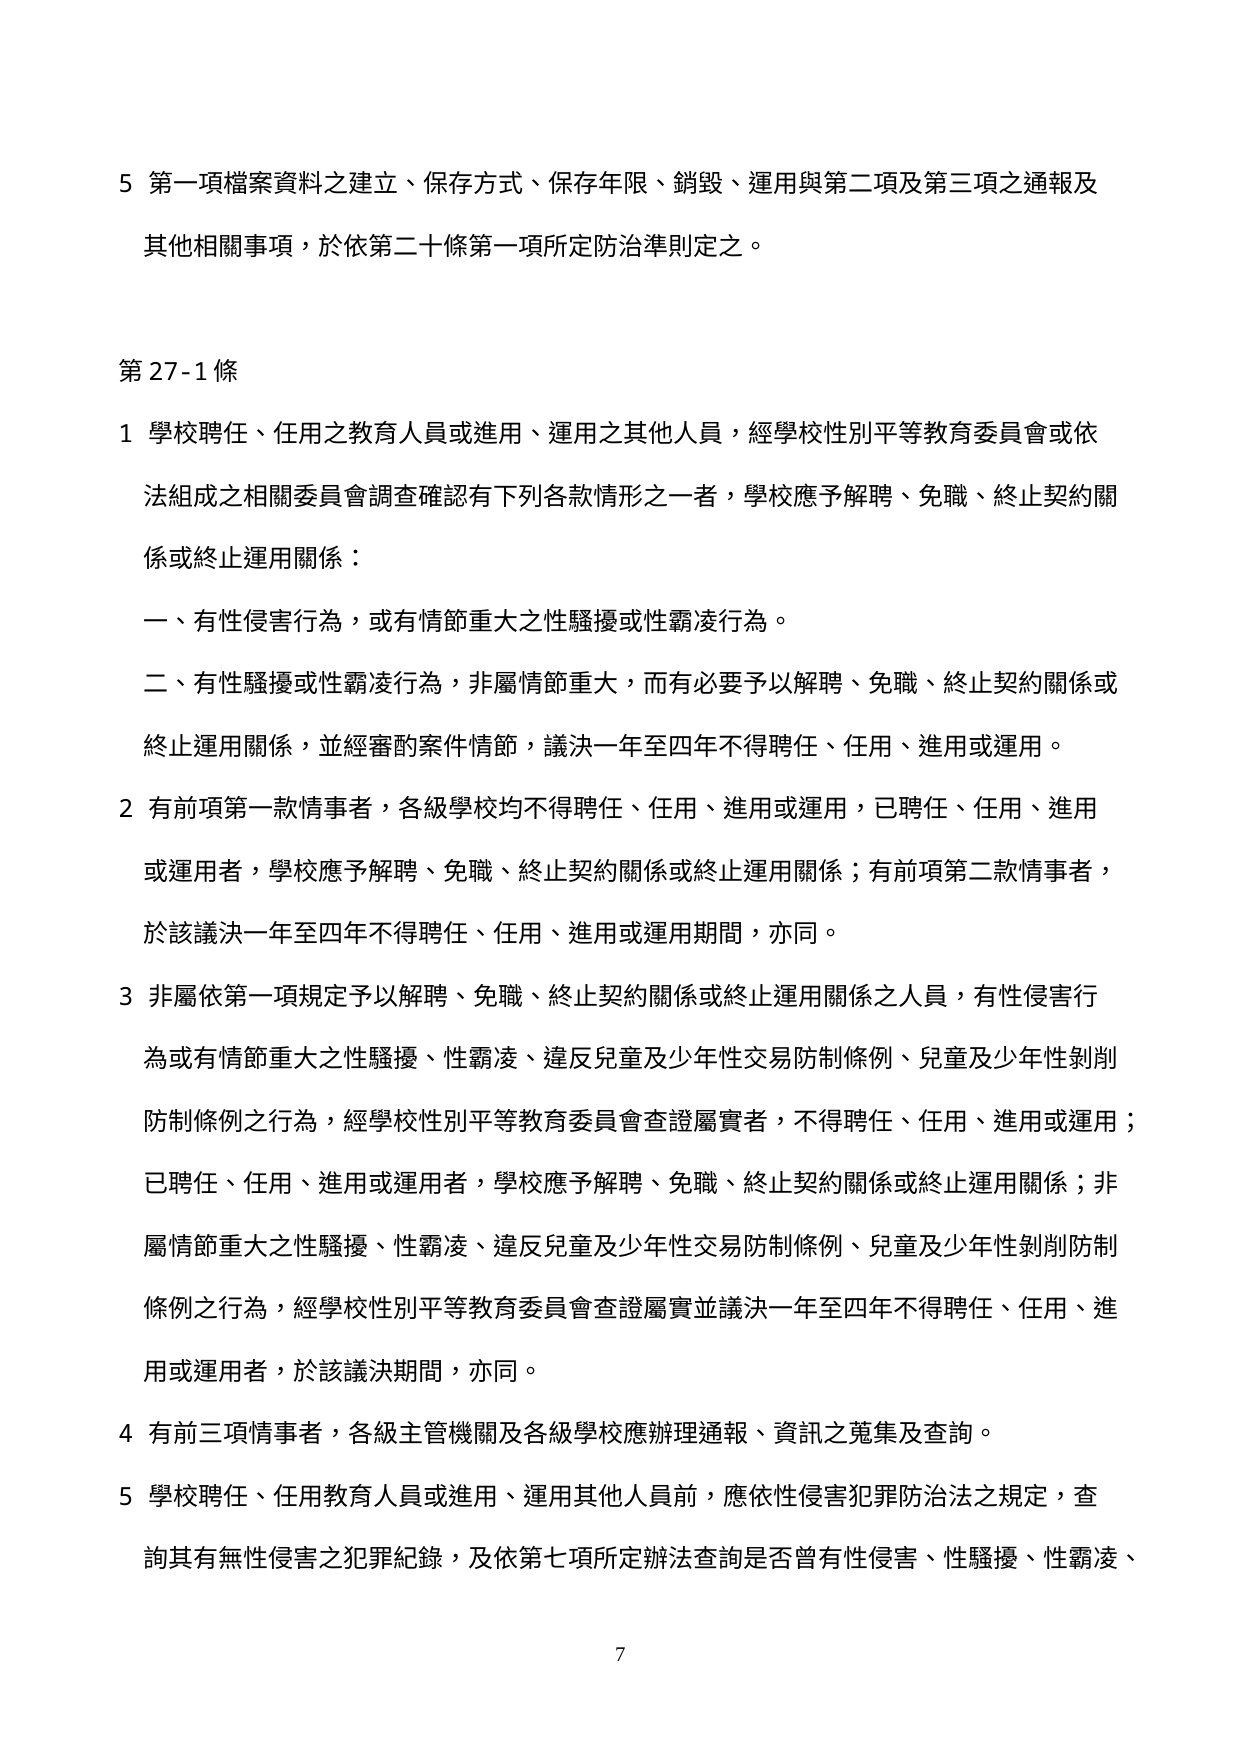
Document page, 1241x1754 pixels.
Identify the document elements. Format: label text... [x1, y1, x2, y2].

text 5 學校聘任、任用教育人員或進用、運用其他人員前，應依性侵害犯罪防治法之規定，查詢其有無性侵害之犯罪紀錄，及依第七項所定辦法查詢是否曾有性侵害、性騷擾、性霸凌、違反兒童及少年性交易防制條例、兒童及少年性剝削防制條例之行為；已聘任、任用、進用或運用者，應定期查詢。 [118, 1452, 1122, 1577]
text 第27-1條 [118, 327, 1122, 390]
text 2 有前項第一款情事者，各級學校均不得聘任、任用、進用或運用，已聘任、任用、進用或運用者，學校應予解聘、免職、終止契約關係或終止運用關係；有前項第二款情事者，於該議決一年至四年不得聘任、任用、進用或運用期間，亦同。 [118, 765, 1122, 952]
text 4 有前三項情事者，各級主管機關及各級學校應辦理通報、資訊之蒐集及查詢。 [118, 1390, 1122, 1452]
text 1 學校聘任、任用之教育人員或進用、運用之其他人員，經學校性別平等教育委員會或依法組成之相關委員會調查確認有下列各款情形之一者，學校應予解聘、免職、終止契約關係或終止運用關係： [118, 390, 1122, 577]
text 5 第一項檔案資料之建立、保存方式、保存年限、銷毀、運用與第二項及第三項之通報及其他相關事項，於依第二十條第一項所定防治準則定之。 [118, 140, 1122, 265]
text 3 非屬依第一項規定予以解聘、免職、終止契約關係或終止運用關係之人員，有性侵害行為或有情節重大之性騷擾、性霸凌、違反兒童及少年性交易防制條例、兒童及少年性剝削防制條例之行為，經學校性別平等教育委員會查證屬實者，不得聘任、任用、進用或運用；已聘任、任用、進用或運用者，學校應予解聘、免職、終止契約關係或終止運用關係；非屬情節重大之性騷擾、性霸凌、違反兒童及少年性交易防制條例、兒童及少年性剝削防制條例之行為，經學校性別平等教育委員會查證屬實並議決一年至四年不得聘任、任用、進用或運用者，於該議決期間，亦同。 [118, 952, 1122, 1390]
text 二、有性騷擾或性霸凌行為，非屬情節重大，而有必要予以解聘、免職、終止契約關係或終止運用關係，並經審酌案件情節，議決一年至四年不得聘任、任用、進用或運用。 [143, 640, 1122, 765]
text 一、有性侵害行為，或有情節重大之性騷擾或性霸凌行為。 [143, 577, 1122, 640]
